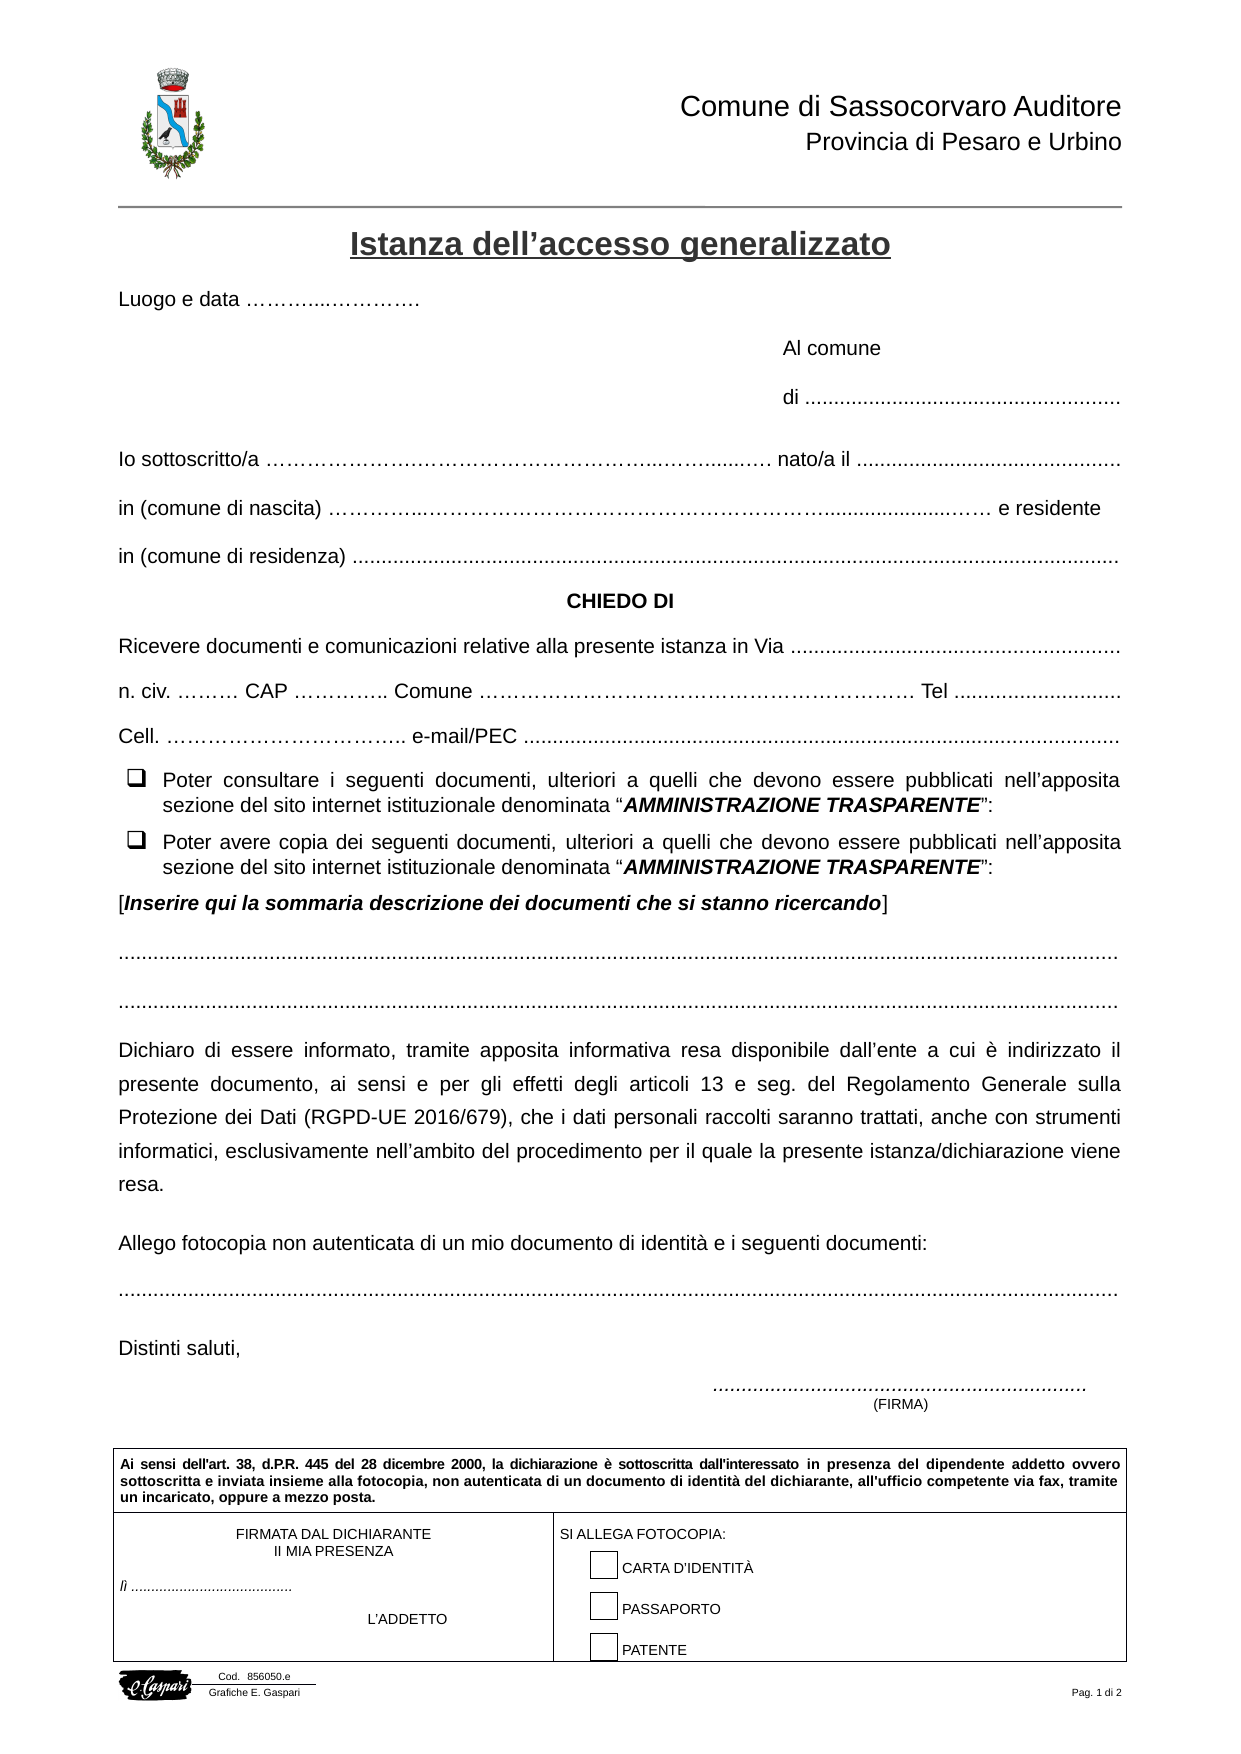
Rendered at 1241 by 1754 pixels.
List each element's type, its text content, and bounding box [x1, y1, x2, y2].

text [Inserire qui la sommaria descrizione dei documenti che si stanno ricercando] [118, 891, 1122, 915]
text Cell. …………………………….. e-mail/PEC [118, 723, 1122, 747]
text di [783, 385, 1122, 409]
text Dichiaro di essere informato, tramite apposita informativa resa disponibile dall’ente a cui è indirizzato il presente documento, ai sensi e per gli effetti degli articoli 13 e seg. del Regolamento Generale sulla Protezione dei Dati (RGPD-UE 2016/679), che i dati personali raccolti saranno trattati, anche con strumenti informatici, esclusivamente nell’ambito del procedimento per il quale la presente istanza/dichiarazione viene resa. [118, 1038, 1122, 1196]
table_header Ai sensi dell'art. 38, d.P.R. 445 del 28 dicembre 2000, la dichiarazione è sottoscritta dall'interessato in presenza del dipendente addetto ovvero sottoscritta e inviata insieme alla fotocopia, non autenticata di un documento di identità del dichiarante, all'ufficio competente via fax, tramite un incaricato, oppure a mezzo posta. [114, 1449, 1126, 1512]
table_cell SI ALLEGA FOTOCOPIA: CARTA D’IDENTITÀ PASSAPORTO PATENTE [554, 1513, 1126, 1661]
text Al comune [783, 336, 1122, 360]
list Poter avere copia dei seguenti documenti, ulteriori a quelli che devono essere pubblicati nell’apposita sezione del sito internet istituzionale denominata “AMMINISTRAZIONE TRASPARENTE”: [125, 830, 1122, 879]
text Provincia di Pesaro e Urbino [224, 127, 1122, 156]
text CHIEDO DI [118, 589, 1122, 613]
list Poter consultare i seguenti documenti, ulteriori a quelli che devono essere pubblicati nell’apposita sezione del sito internet istituzionale denominata “AMMINISTRAZIONE TRASPARENTE”: [125, 768, 1122, 817]
text Ricevere documenti e comunicazioni relative alla presente istanza in Via [118, 634, 1122, 658]
text ................................................................. [679, 1372, 1122, 1396]
text Io sottoscritto/a ………………….……………………………...…….......…. nato/a il [118, 446, 1122, 470]
text Luogo e data ………....…………. [118, 287, 1122, 311]
text n. civ. ……… CAP ………….. Comune ……………………………………………………… Tel [118, 679, 1122, 703]
text Comune di Sassocorvaro Auditore [224, 89, 1122, 122]
picture [122, 58, 224, 189]
text (FIRMA) [679, 1396, 1122, 1413]
text Distinti saluti, [118, 1335, 1122, 1359]
text Allego fotocopia non autenticata di un mio documento di identità e i seguenti documenti: [118, 1231, 1122, 1255]
text in (comune di residenza) [118, 544, 1122, 568]
table_cell FIRMATA DAL DICHIARANTE II MIA PRESENZA lì ........................................ L’ADDETTO [114, 1513, 553, 1661]
subtitle Istanza dell’accesso generalizzato [118, 224, 1122, 262]
text in (comune di nascita) …………...…………………………………………………......................…… e residente [118, 495, 1122, 519]
picture [118, 1669, 192, 1701]
